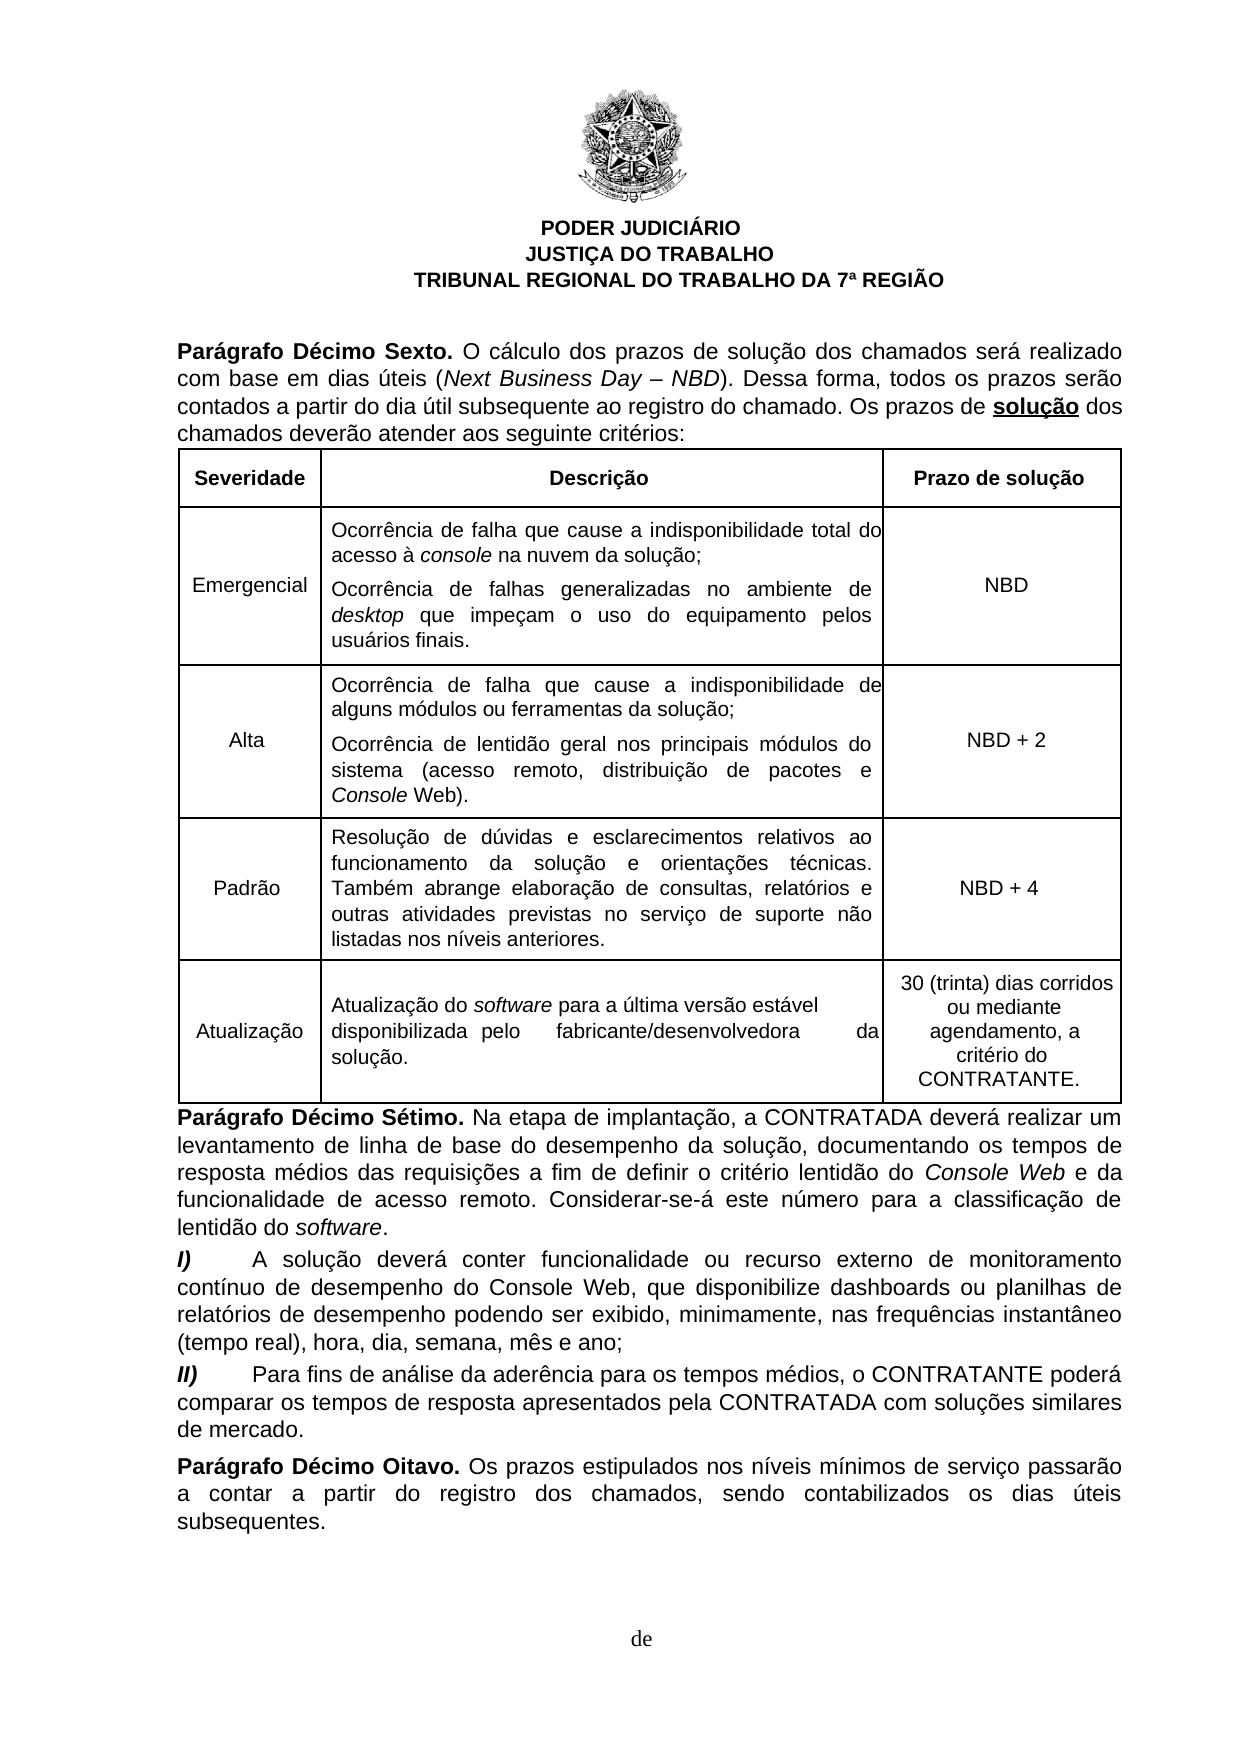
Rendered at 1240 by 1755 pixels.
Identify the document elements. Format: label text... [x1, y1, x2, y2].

table_cell Emergencial [180, 508, 320, 663]
table_header Severidade [180, 450, 320, 506]
table_cell NBD + 4 [884, 819, 1120, 959]
table_cell Ocorrência de falha que cause a indisponibilidade total do acesso à console na nuvem da solução; Ocorrência de falhas generalizadas no ambiente de desktop que impeçam o uso do equipamento pelos usuários finais. [322, 508, 882, 663]
table_header Prazo de solução [884, 450, 1120, 506]
list Para fins de análise da aderência para os tempos médios, o CONTRATANTE poderá comparar os tempos de resposta apresentados pela CONTRATADA com soluções similares de mercado. [177, 1361, 1123, 1443]
table_cell Padrão [180, 819, 320, 959]
table_cell Ocorrência de falha que cause a indisponibilidade de alguns módulos ou ferramentas da solução; Ocorrência de lentidão geral nos principais módulos do sistema (acesso remoto, distribuição de pacotes e Console Web). [322, 666, 882, 817]
text Parágrafo Décimo Oitavo. Os prazos estipulados nos níveis mínimos de serviço passarão a contar a partir do registro dos chamados, sendo contabilizados os dias úteis subsequentes. [177, 1453, 1123, 1534]
table_cell Atualização [180, 961, 320, 1102]
text Parágrafo Décimo Sétimo. Na etapa de implantação, a CONTRATADA deverá realizar um levantamento de linha de base do desempenho da solução, documentando os tempos de resposta médios das requisições a fim de definir o critério lentidão do Console Web e da funcionalidade de acesso remoto. Considerar-se-á este número para a classificação de lentidão do software. [177, 1104, 1123, 1240]
table_cell 30 (trinta) dias corridos ou mediante agendamento, a critério do CONTRATANTE. [884, 961, 1120, 1102]
text Parágrafo Décimo Sexto. O cálculo dos prazos de solução dos chamados será realizado com base em dias úteis (Next Business Day – NBD). Dessa forma, todos os prazos serão contados a partir do dia útil subsequente ao registro do chamado. Os prazos de solução dos chamados deverão atender aos seguinte critérios: [177, 338, 1123, 446]
table_cell Alta [180, 666, 320, 817]
list A solução deverá conter funcionalidade ou recurso externo de monitoramento contínuo de desempenho do Console Web, que disponibilize dashboards ou planilhas de relatórios de desempenho podendo ser exibido, minimamente, nas frequências instantâneo (tempo real), hora, dia, semana, mês e ano; [177, 1246, 1123, 1355]
table_cell NBD [884, 508, 1120, 663]
table_cell NBD + 2 [884, 666, 1120, 817]
table_cell Atualização do software para a última versão estável disponibilizada pelo fabricante/desenvolvedora da solução. [322, 961, 882, 1102]
table_header Descrição [322, 450, 882, 506]
table_cell Resolução de dúvidas e esclarecimentos relativos ao funcionamento da solução e orientações técnicas. Também abrange elaboração de consultas, relatórios e outras atividades previstas no serviço de suporte não listadas nos níveis anteriores. [322, 819, 882, 959]
